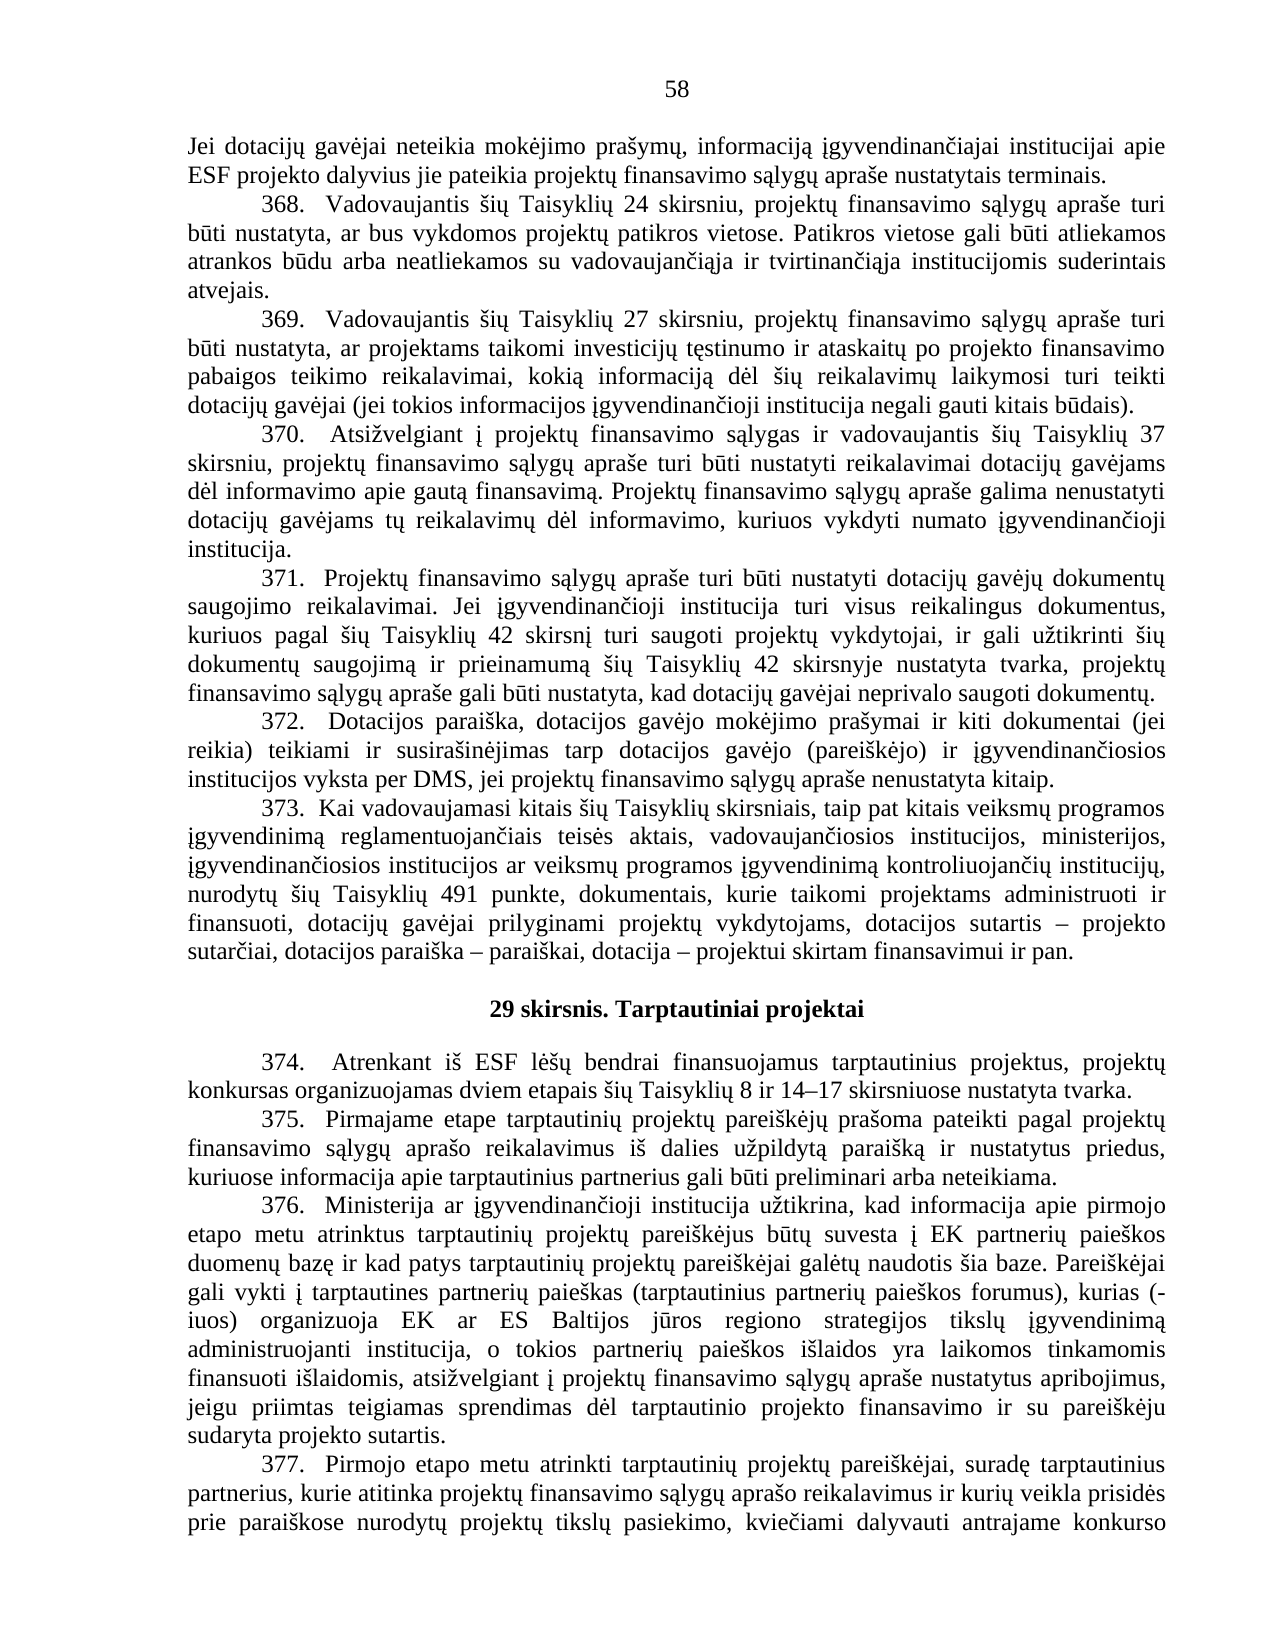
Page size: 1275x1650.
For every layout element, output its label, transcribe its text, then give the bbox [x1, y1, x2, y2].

text 371. Projektų finansavimo sąlygų apraše turi būti nustatyti dotacijų gavėjų dokumentų saugojimo reikalavimai. Jei įgyvendinančioji institucija turi visus reikalingus dokumentus, kuriuos pagal šių Taisyklių 42 skirsnį turi saugoti projektų vykdytojai, ir gali užtikrinti šių dokumentų saugojimą ir prieinamumą šių Taisyklių 42 skirsnyje nustatyta tvarka, projektų finansavimo sąlygų apraše gali būti nustatyta, kad dotacijų gavėjai neprivalo saugoti dokumentų. [187, 563, 1167, 706]
text 372. Dotacijos paraiška, dotacijos gavėjo mokėjimo prašymai ir kiti dokumentai (jei reikia) teikiami ir susirašinėjimas tarp dotacijos gavėjo (pareiškėjo) ir įgyvendinančiosios institucijos vyksta per DMS, jei projektų finansavimo sąlygų apraše nenustatyta kitaip. [187, 706, 1167, 793]
text 375. Pirmajame etape tarptautinių projektų pareiškėjų prašoma pateikti pagal projektų finansavimo sąlygų aprašo reikalavimus iš dalies užpildytą paraišką ir nustatytus priedus, kuriuose informacija apie tarptautinius partnerius gali būti preliminari arba neteikiama. [187, 1104, 1167, 1190]
text 369. Vadovaujantis šių Taisyklių 27 skirsniu, projektų finansavimo sąlygų apraše turi būti nustatyta, ar projektams taikomi investicijų tęstinumo ir ataskaitų po projekto finansavimo pabaigos teikimo reikalavimai, kokią informaciją dėl šių reikalavimų laikymosi turi teikti dotacijų gavėjai (jei tokios informacijos įgyvendinančioji institucija negali gauti kitais būdais). [187, 304, 1167, 419]
text 370. Atsižvelgiant į projektų finansavimo sąlygas ir vadovaujantis šių Taisyklių 37 skirsniu, projektų finansavimo sąlygų apraše turi būti nustatyti reikalavimai dotacijų gavėjams dėl informavimo apie gautą finansavimą. Projektų finansavimo sąlygų apraše galima nenustatyti dotacijų gavėjams tų reikalavimų dėl informavimo, kuriuos vykdyti numato įgyvendinančioji institucija. [187, 419, 1167, 563]
text 376. Ministerija ar įgyvendinančioji institucija užtikrina, kad informacija apie pirmojo etapo metu atrinktus tarptautinių projektų pareiškėjus būtų suvesta į EK partnerių paieškos duomenų bazę ir kad patys tarptautinių projektų pareiškėjai galėtų naudotis šia baze. Pareiškėjai gali vykti į tarptautines partnerių paieškas (tarptautinius partnerių paieškos forumus), kurias (-iuos) organizuoja EK ar ES Baltijos jūros regiono strategijos tikslų įgyvendinimą administruojanti institucija, o tokios partnerių paieškos išlaidos yra laikomos tinkamomis finansuoti išlaidomis, atsižvelgiant į projektų finansavimo sąlygų apraše nustatytus apribojimus, jeigu priimtas teigiamas sprendimas dėl tarptautinio projekto finansavimo ir su pareiškėju sudaryta projekto sutartis. [187, 1190, 1167, 1449]
text 368. Vadovaujantis šių Taisyklių 24 skirsniu, projektų finansavimo sąlygų apraše turi būti nustatyta, ar bus vykdomos projektų patikros vietose. Patikros vietose gali būti atliekamos atrankos būdu arba neatliekamos su vadovaujančiąja ir tvirtinančiąja institucijomis suderintais atvejais. [187, 189, 1167, 304]
text 29 skirsnis. Tarptautiniai projektai [246, 994, 1107, 1023]
text 373. Kai vadovaujamasi kitais šių Taisyklių skirsniais, taip pat kitais veiksmų programos įgyvendinimą reglamentuojančiais teisės aktais, vadovaujančiosios institucijos, ministerijos, įgyvendinančiosios institucijos ar veiksmų programos įgyvendinimą kontroliuojančių institucijų, nurodytų šių Taisyklių 491 punkte, dokumentais, kurie taikomi projektams administruoti ir finansuoti, dotacijų gavėjai prilyginami projektų vykdytojams, dotacijos sutartis – projekto sutarčiai, dotacijos paraiška – paraiškai, dotacija – projektui skirtam finansavimui ir pan. [187, 793, 1167, 965]
text Jei dotacijų gavėjai neteikia mokėjimo prašymų, informaciją įgyvendinančiajai institucijai apie ESF projekto dalyvius jie pateikia projektų finansavimo sąlygų apraše nustatytais terminais. [187, 131, 1167, 189]
text 374. Atrenkant iš ESF lėšų bendrai finansuojamus tarptautinius projektus, projektų konkursas organizuojamas dviem etapais šių Taisyklių 8 ir 14–17 skirsniuose nustatyta tvarka. [187, 1047, 1167, 1104]
text 377. Pirmojo etapo metu atrinkti tarptautinių projektų pareiškėjai, suradę tarptautinius partnerius, kurie atitinka projektų finansavimo sąlygų aprašo reikalavimus ir kurių veikla prisidės prie paraiškose nurodytų projektų tikslų pasiekimo, kviečiami dalyvauti antrajame konkurso [187, 1449, 1167, 1535]
